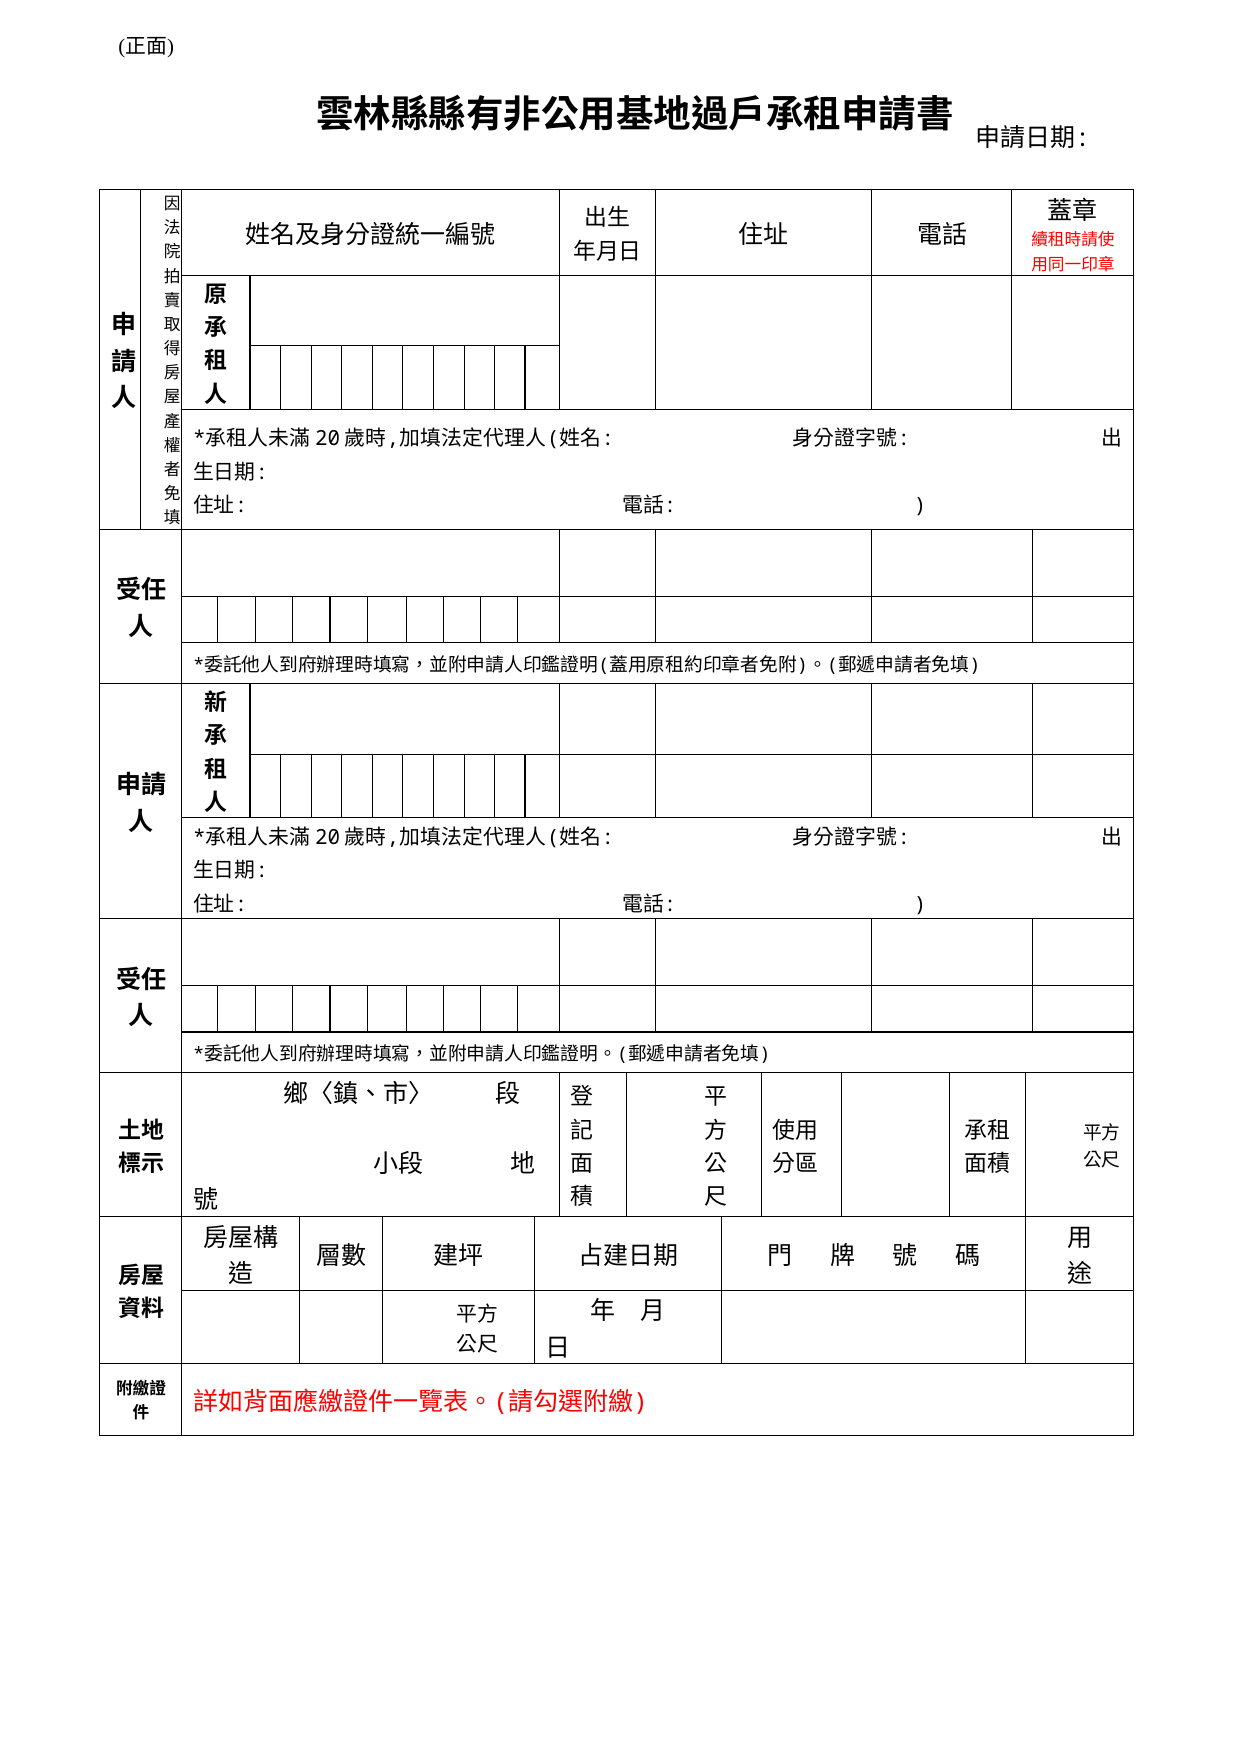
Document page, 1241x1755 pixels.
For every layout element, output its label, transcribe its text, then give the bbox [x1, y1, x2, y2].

table_cell [407, 597, 443, 642]
table_cell 房屋資料 [100, 1217, 181, 1363]
table_cell 門 牌 號 碼 [722, 1217, 1025, 1290]
table_cell [293, 986, 329, 1031]
table_cell [218, 597, 255, 642]
table_cell [434, 346, 464, 409]
table_cell [281, 346, 311, 409]
table_header 住址 [656, 190, 871, 275]
table_cell 原承租人 [182, 276, 249, 409]
table_cell [1026, 1073, 1070, 1216]
table_cell [518, 597, 559, 642]
table_cell [1033, 986, 1133, 1031]
table_cell [518, 986, 559, 1031]
table_cell [312, 346, 341, 409]
table_cell *委託他人到府辦理時填寫，並附申請人印鑑證明。(郵遞申請者免填) [182, 1033, 1133, 1072]
table_cell *委託他人到府辦理時填寫，並附申請人印鑑證明(蓋用原租約印章者免附)。(郵遞申請者免填) [182, 643, 1133, 683]
table_cell [481, 986, 517, 1031]
table_cell [1033, 530, 1133, 596]
table_cell 受任人 [100, 919, 181, 1072]
table_cell [560, 276, 655, 409]
table_cell 用 途 [1026, 1217, 1133, 1290]
table_header 出生 年月日 [560, 190, 655, 275]
table_header 因法院拍賣取得房屋產權者免填 [141, 190, 181, 528]
table_header 蓋章 續租時請使用同一印章 [1012, 190, 1133, 275]
table_cell [656, 276, 871, 409]
table_cell 房屋構造 [182, 1217, 299, 1290]
table_cell [434, 755, 464, 817]
table_cell 鄉〈鎮、市〉 段 小段 地號 [182, 1073, 559, 1216]
table_cell [368, 986, 406, 1031]
table_cell [403, 755, 433, 817]
table_cell [182, 597, 217, 642]
table_cell 受任人 [100, 530, 181, 683]
table_cell [495, 346, 524, 409]
table_cell [872, 919, 1032, 985]
table_cell [182, 1291, 299, 1363]
table_cell [872, 276, 1011, 409]
table_cell [373, 755, 402, 817]
table_cell [526, 346, 559, 409]
table_cell [722, 1291, 1025, 1363]
table_cell [218, 986, 255, 1031]
table_cell *承租人未滿20歲時,加填法定代理人(姓名: 身分證字號: 出生日期: 住址: 電話: ) [182, 818, 1133, 918]
table_cell [331, 986, 367, 1031]
table_cell [872, 986, 1032, 1031]
table_cell [560, 755, 655, 817]
text 申請日期: [975, 117, 1204, 154]
table_cell [481, 597, 517, 642]
table_cell [368, 597, 406, 642]
table_cell [403, 346, 433, 409]
table_cell [1026, 1291, 1133, 1363]
table_cell [331, 597, 367, 642]
table_cell [656, 684, 871, 754]
table_cell [656, 597, 871, 642]
table_cell [251, 346, 280, 409]
table_cell [656, 919, 871, 985]
table_cell [1033, 919, 1133, 985]
table_cell 層數 [300, 1217, 382, 1290]
table_cell [251, 755, 280, 817]
table_cell 占建日期 [535, 1217, 721, 1290]
table_cell *承租人未滿20歲時,加填法定代理人(姓名: 身分證字號: 出生日期: 住址: 電話: ) [182, 410, 1133, 528]
table_cell 使用分區 [762, 1073, 841, 1216]
table_cell [526, 755, 559, 817]
table_cell [560, 530, 655, 596]
table_cell [465, 755, 494, 817]
table_cell 平方 公尺 [437, 1291, 534, 1363]
text 雲林縣縣有非公用基地過戶承租申請書 [118, 84, 1219, 161]
table_cell [465, 346, 494, 409]
table_cell 承租面積 [950, 1073, 1025, 1216]
table_cell [627, 1073, 693, 1216]
table_cell [1033, 684, 1133, 754]
table_cell [383, 1291, 437, 1363]
table_cell [872, 597, 1032, 642]
table_cell [373, 346, 402, 409]
table_cell [251, 684, 559, 754]
table_header 姓名及身分證統一編號 [182, 190, 559, 275]
table_cell [560, 986, 655, 1031]
table_cell [872, 530, 1032, 596]
table_cell [444, 597, 480, 642]
table_cell [182, 919, 559, 985]
table_cell [842, 1073, 949, 1216]
table_cell [256, 597, 292, 642]
table_cell 土地標示 [100, 1073, 181, 1216]
table_cell [407, 986, 443, 1031]
table_cell [656, 986, 871, 1031]
table_cell [656, 530, 871, 596]
table_cell [1033, 755, 1133, 817]
table_cell [281, 755, 311, 817]
table_header 申請人 [100, 190, 140, 528]
table_cell 附繳證件 [100, 1364, 181, 1435]
table_cell [312, 755, 341, 817]
table_header 電話 [872, 190, 1011, 275]
table_cell [300, 1291, 382, 1363]
table_cell [1012, 276, 1133, 409]
table_cell 平方公尺 [1070, 1073, 1133, 1216]
table_cell [872, 684, 1032, 754]
table_cell [560, 597, 655, 642]
table_cell [342, 346, 372, 409]
table_cell 年 月 日 [535, 1291, 721, 1363]
table_cell 建坪 [383, 1217, 534, 1290]
table_cell [293, 597, 329, 642]
table_cell [251, 276, 559, 345]
table_cell 詳如背面應繳證件一覽表。(請勾選附繳) [182, 1364, 1133, 1435]
table_cell [1033, 597, 1133, 642]
table_cell [656, 755, 871, 817]
table_cell 平方 公尺 [693, 1073, 761, 1216]
table_cell [560, 684, 655, 754]
table_cell [182, 986, 217, 1031]
table_cell 申請人 [100, 684, 181, 918]
table_cell [256, 986, 292, 1031]
table_cell [872, 755, 1032, 817]
table_cell 登記面積 [560, 1073, 626, 1216]
table_cell [182, 530, 559, 596]
table_cell [495, 755, 524, 817]
table_cell [560, 919, 655, 985]
table_cell 新承租人 [182, 684, 249, 817]
table_cell [342, 755, 372, 817]
table_cell [444, 986, 480, 1031]
